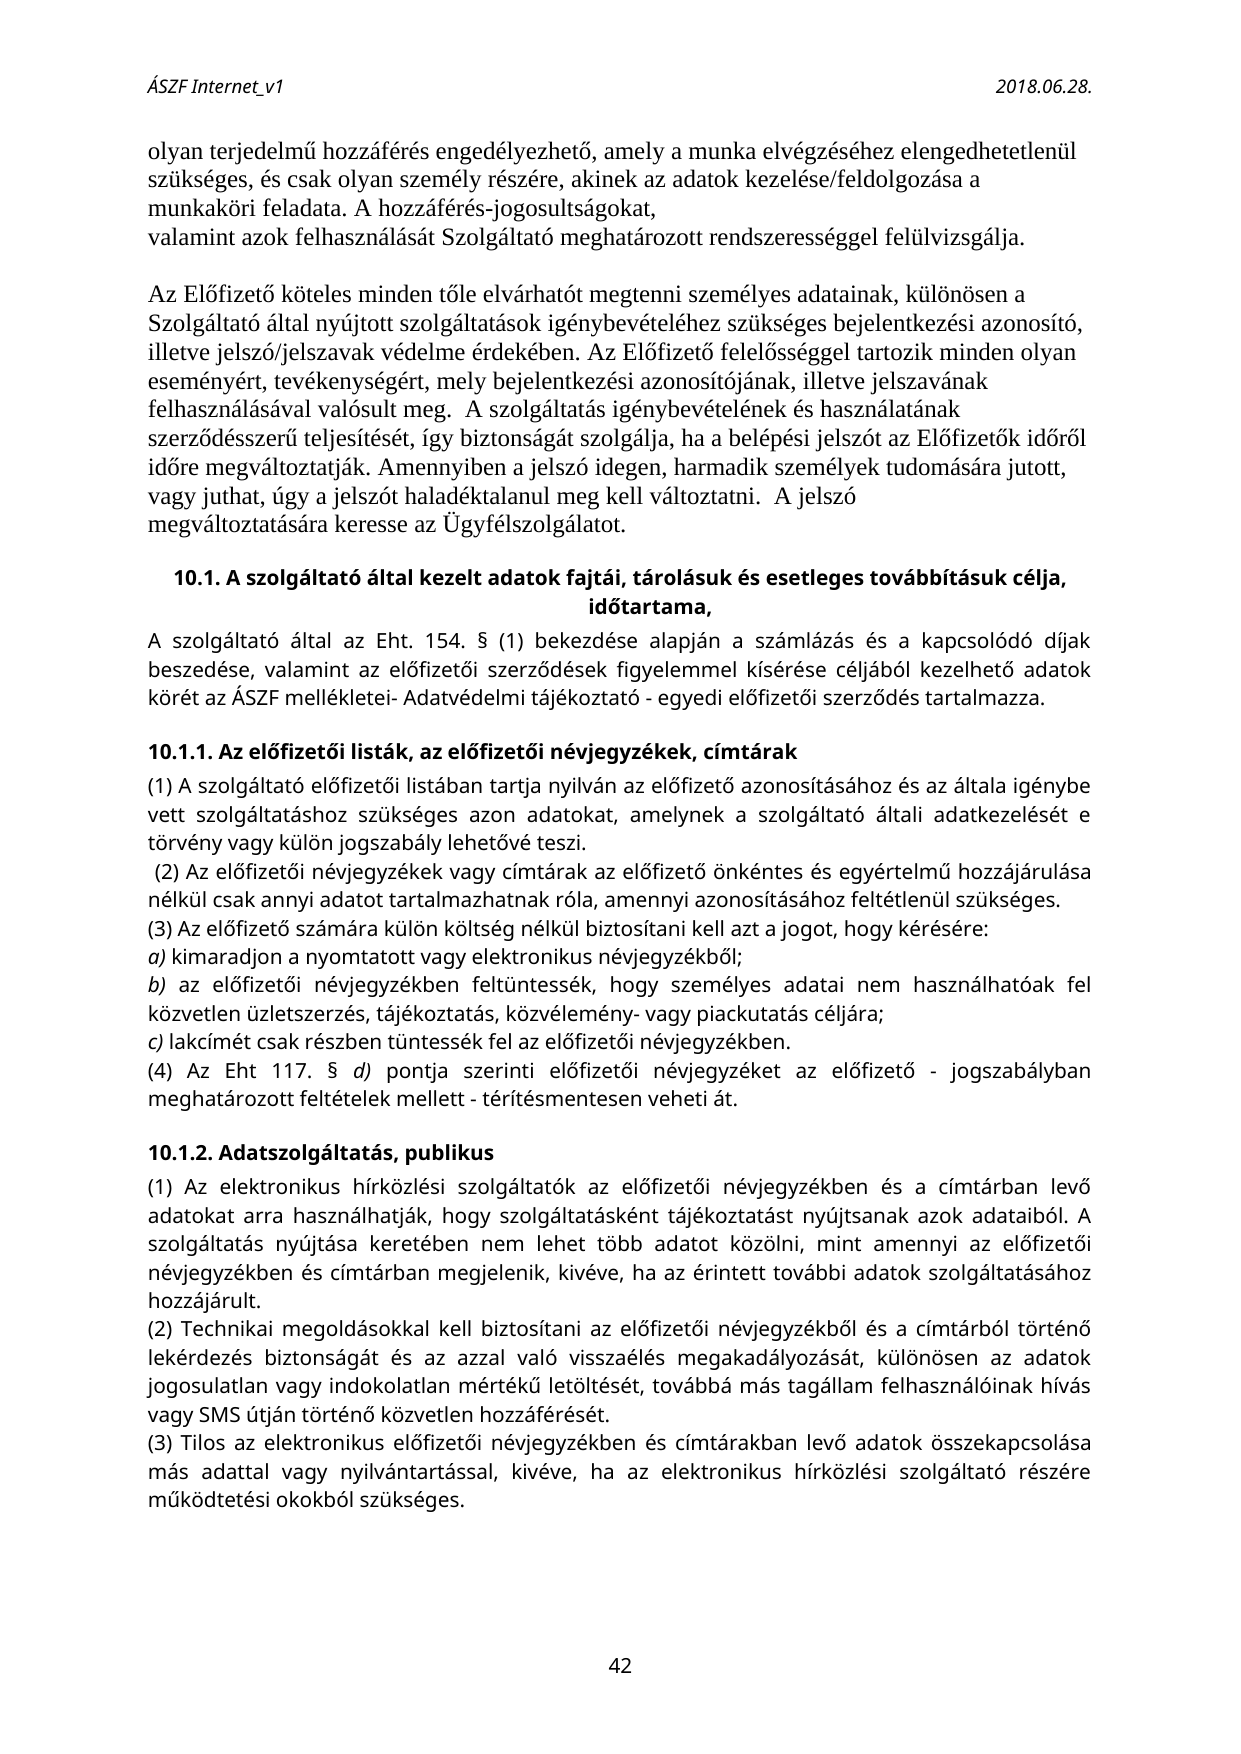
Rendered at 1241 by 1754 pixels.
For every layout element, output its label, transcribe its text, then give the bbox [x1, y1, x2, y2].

text (3) Tilos az elektronikus előfizetői névjegyzékben és címtárakban levő adatok összekapcsolása más adattal vagy nyilvántartással, kivéve, ha az elektronikus hírközlési szolgáltató részére működtetési okokból szükséges. [148, 1428, 1092, 1514]
text c) lakcímét csak részben tüntessék fel az előfizetői névjegyzékben. [148, 1027, 1092, 1056]
text b) az előfizetői névjegyzékben feltüntessék, hogy személyes adatai nem használhatóak fel közvetlen üzletszerzés, tájékoztatás, közvélemény- vagy piackutatás céljára; [148, 971, 1092, 1027]
text A szolgáltató által az Eht. 154. § (1) bekezdése alapján a számlázás és a kapcsolódó díjak beszedése, valamint az előfizetői szerződések figyelemmel kísérése céljából kezelhető adatok körét az ÁSZF mellékletei- Adatvédelmi tájékoztató - egyedi előfizetői szerződés tartalmazza. [148, 626, 1092, 712]
text a) kimaradjon a nyomtatott vagy elektronikus névjegyzékből; [148, 942, 1092, 971]
text (2) Technikai megoldásokkal kell biztosítani az előfizetői névjegyzékből és a címtárból történő lekérdezés biztonságát és az azzal való visszaélés megakadályozását, különösen az adatok jogosulatlan vagy indokolatlan mértékű letöltését, továbbá más tagállam felhasználóinak hívás vagy SMS útján történő közvetlen hozzáférését. [148, 1314, 1092, 1428]
subtitle 10.1. A szolgáltató által kezelt adatok fajtái, tárolásuk és esetleges továbbításuk célja, időtartama, [148, 563, 1092, 620]
text (1) Az elektronikus hírközlési szolgáltatók az előfizetői névjegyzékben és a címtárban levő adatokat arra használhatják, hogy szolgáltatásként tájékoztatást nyújtsanak azok adataiból. A szolgáltatás nyújtása keretében nem lehet több adatot közölni, mint amennyi az előfizetői névjegyzékben és címtárban megjelenik, kivéve, ha az érintett további adatok szolgáltatásához hozzájárult. [148, 1172, 1092, 1314]
text (2) Az előfizetői névjegyzékek vagy címtárak az előfizető önkéntes és egyértelmű hozzájárulása nélkül csak annyi adatot tartalmazhatnak róla, amennyi azonosításához feltétlenül szükséges. [148, 857, 1092, 914]
text Az Előfizető köteles minden tőle elvárhatót megtenni személyes adatainak, különösen a Szolgáltató által nyújtott szolgáltatások igénybevételéhez szükséges bejelentkezési azonosító, illetve jelszó/jelszavak védelme érdekében. Az Előfizető felelősséggel tartozik minden olyan eseményért, tevékenységért, mely bejelentkezési azonosítójának, illetve jelszavának felhasználásával valósult meg. A szolgáltatás igénybevételének és használatának szerződésszerű teljesítését, így biztonságát szolgálja, ha a belépési jelszót az Előfizetők időről időre megváltoztatják. Amennyiben a jelszó idegen, harmadik személyek tudomására jutott, vagy juthat, úgy a jelszót haladéktalanul meg kell változtatni. A jelszó [148, 279, 1092, 509]
text (4) Az Eht 117. § d) pontja szerinti előfizetői névjegyzéket az előfizető - jogszabályban meghatározott feltételek mellett - térítésmentesen veheti át. [148, 1056, 1092, 1113]
text valamint azok felhasználását Szolgáltató meghatározott rendszerességgel felülvizsgálja. [148, 222, 1092, 251]
text olyan terjedelmű hozzáférés engedélyezhető, amely a munka elvégzéséhez elengedhetetlenül szükséges, és csak olyan személy részére, akinek az adatok kezelése/feldolgozása a munkaköri feladata. A hozzáférés-jogosultságokat, [148, 136, 1092, 222]
subtitle 10.1.2. Adatszolgáltatás, publikus [148, 1138, 1092, 1166]
text (1) A szolgáltató előfizetői listában tartja nyilván az előfizető azonosításához és az általa igénybe vett szolgáltatáshoz szükséges azon adatokat, amelynek a szolgáltató általi adatkezelését e törvény vagy külön jogszabály lehetővé teszi. [148, 771, 1092, 857]
subtitle 10.1.1. Az előfizetői listák, az előfizetői névjegyzékek, címtárak [148, 737, 1092, 765]
text megváltoztatására keresse az Ügyfélszolgálatot. [148, 509, 1092, 538]
text (3) Az előfizető számára külön költség nélkül biztosítani kell azt a jogot, hogy kérésére: [148, 914, 1092, 942]
